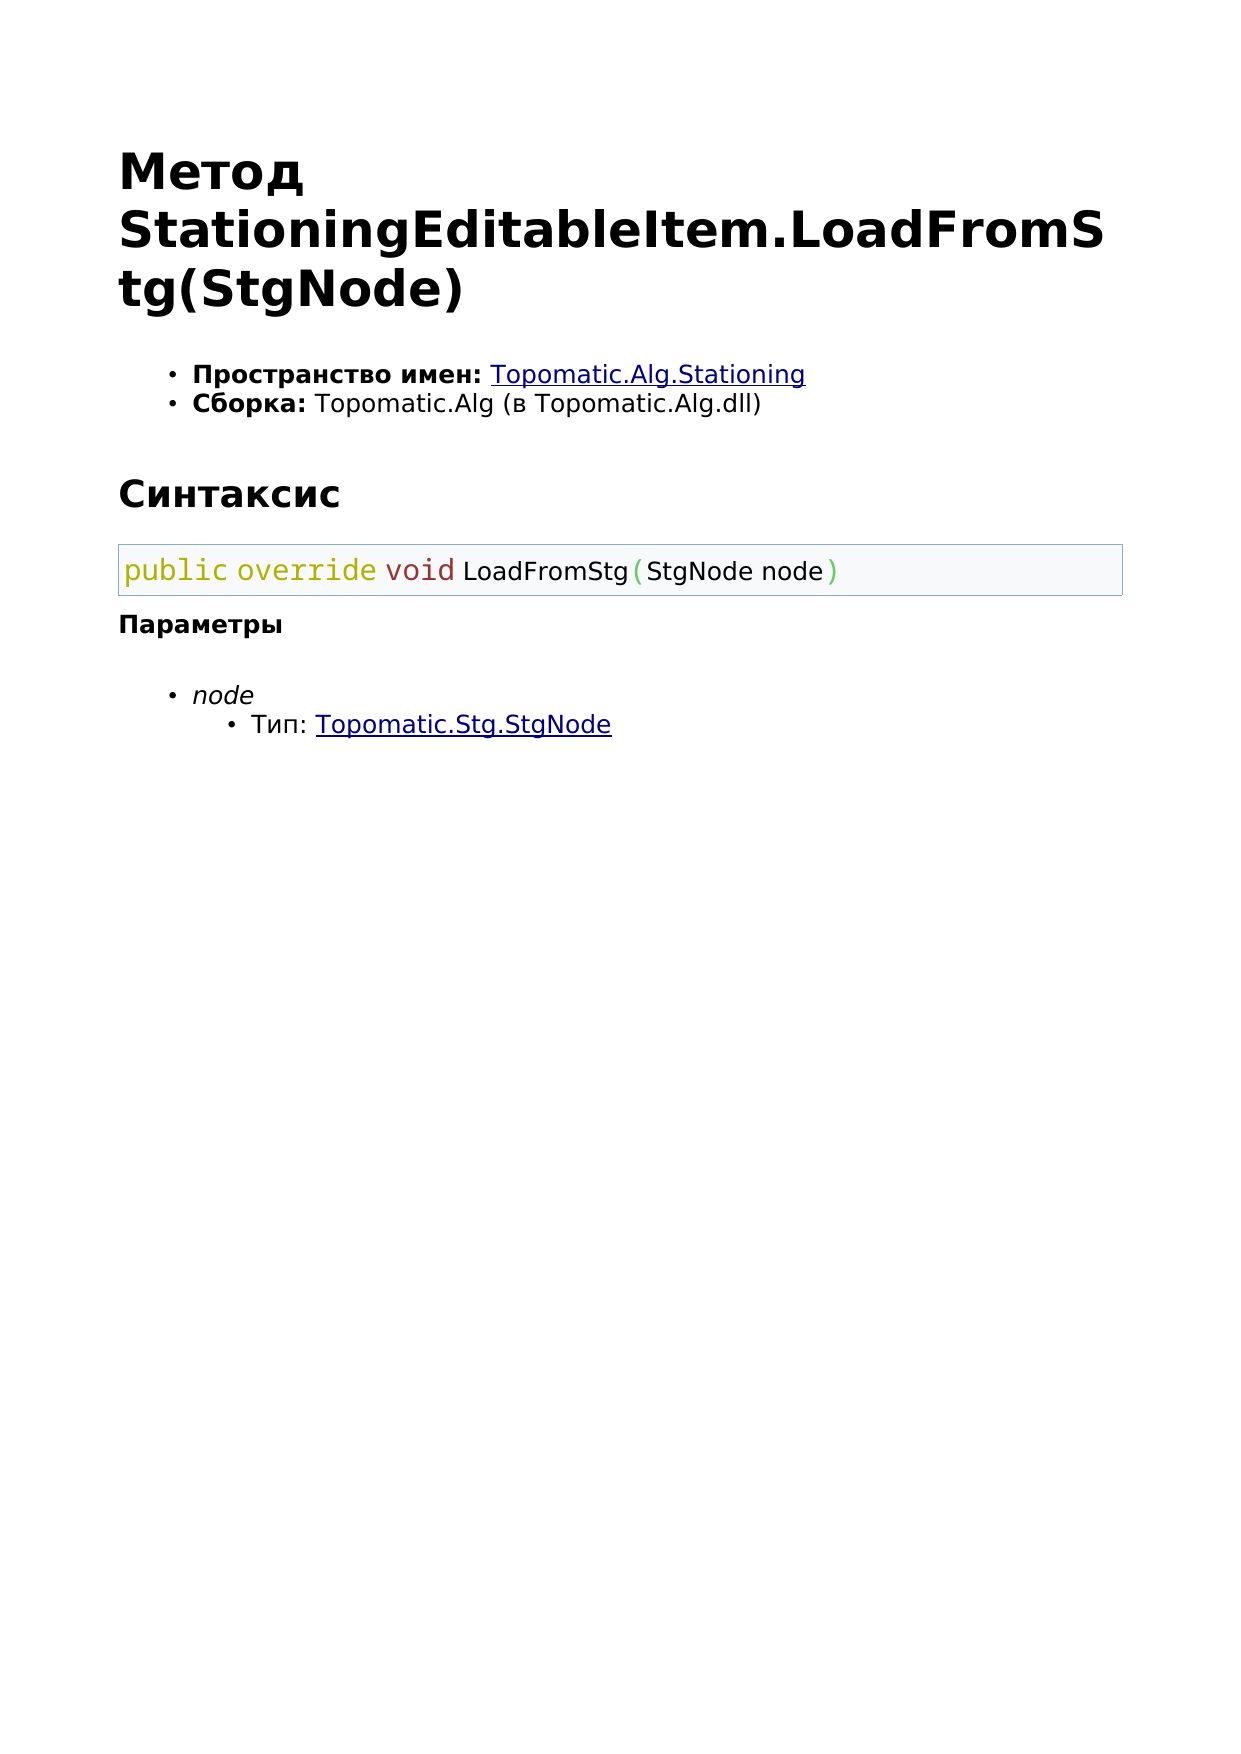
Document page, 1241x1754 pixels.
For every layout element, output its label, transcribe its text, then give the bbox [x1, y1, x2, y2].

table_header public override void LoadFromStg(StgNode node) [119, 545, 1122, 595]
subtitle Метод StationingEditableItem.LoadFromStg(StgNode) [118, 143, 1122, 318]
text Параметры [118, 610, 1122, 639]
list Сборка: Topomatic.Alg (в Topomatic.Alg.dll) [177, 389, 1122, 418]
subtitle Синтаксис [118, 473, 1122, 516]
list Пространство имен: Topomatic.Alg.Stationing [177, 360, 1122, 389]
list node [177, 681, 1122, 710]
list Тип: Topomatic.Stg.StgNode [236, 710, 1122, 739]
